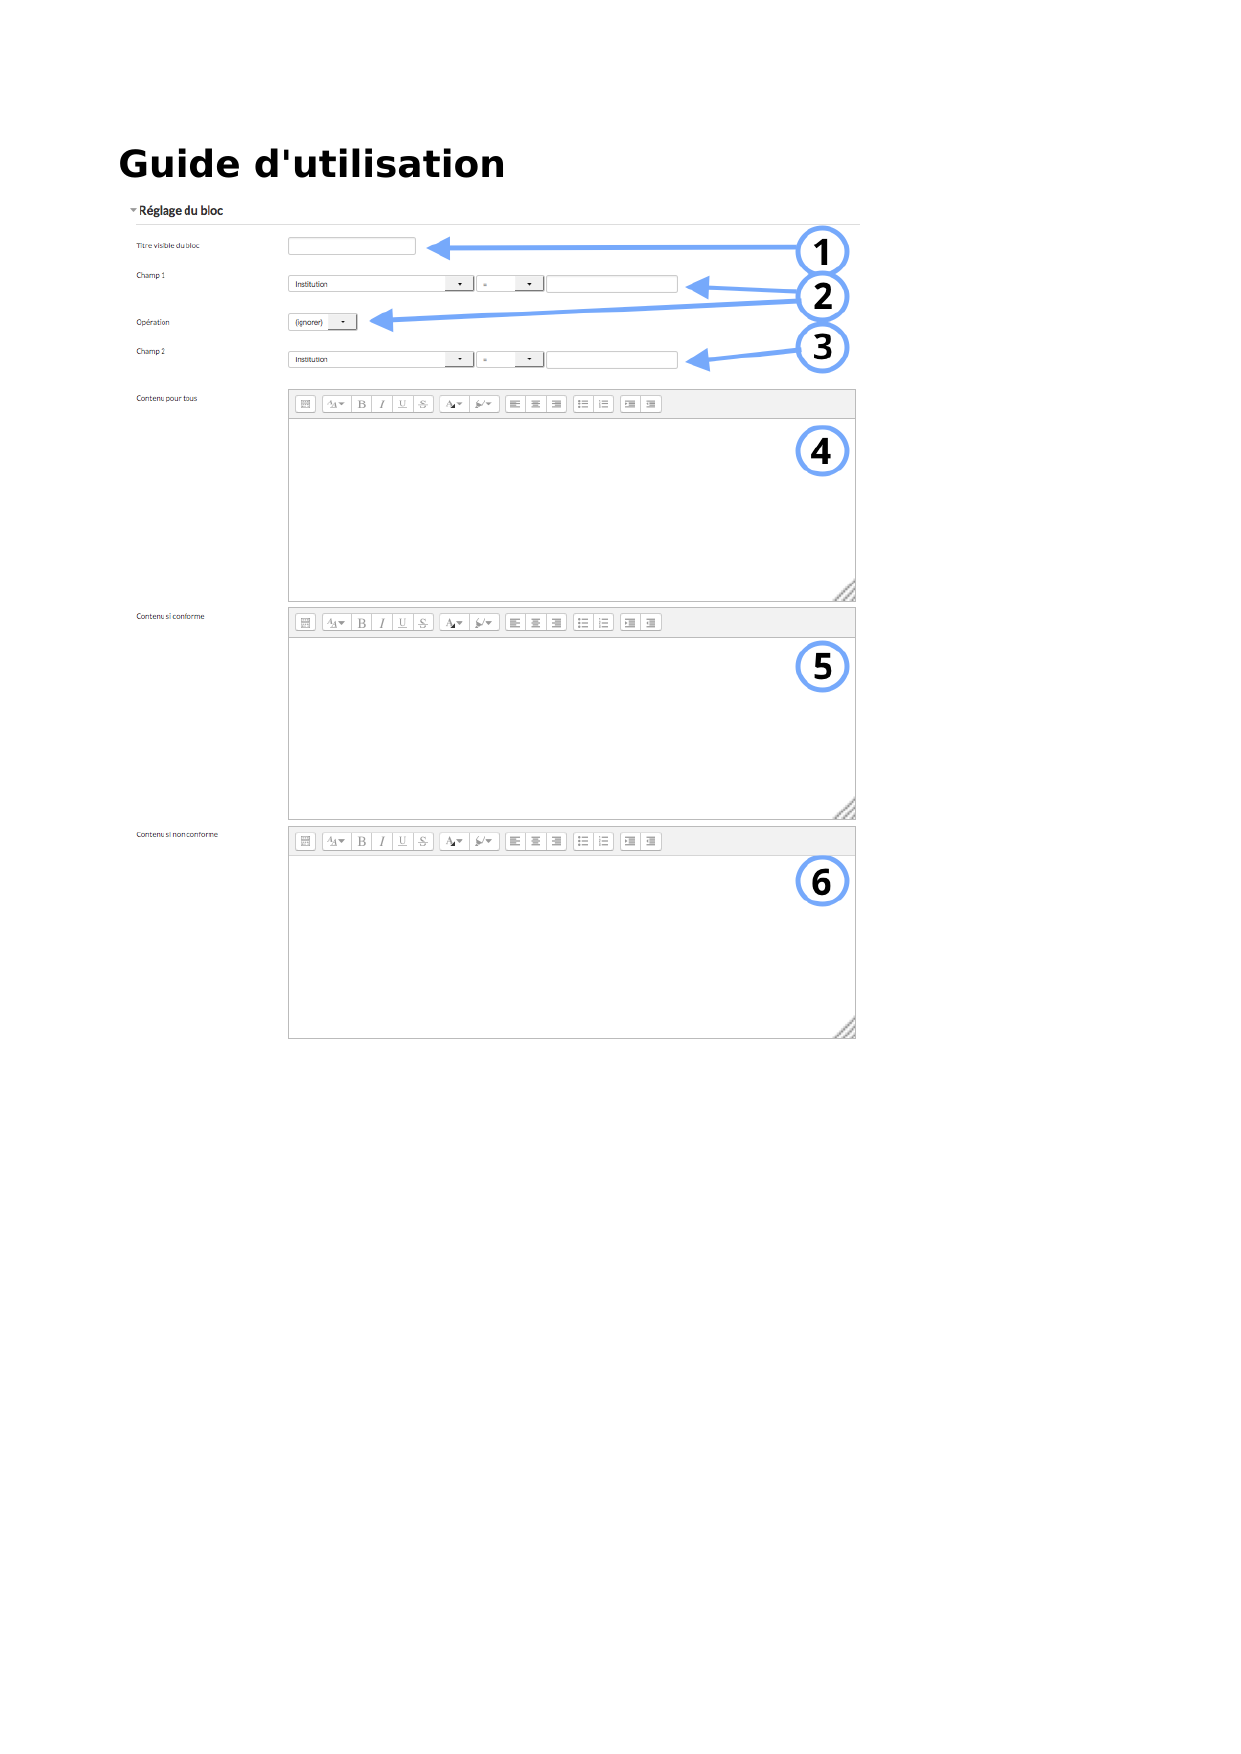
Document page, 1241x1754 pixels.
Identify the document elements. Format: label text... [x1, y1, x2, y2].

subtitle Guide d'utilisation [118, 143, 1122, 187]
picture [118, 199, 900, 1059]
